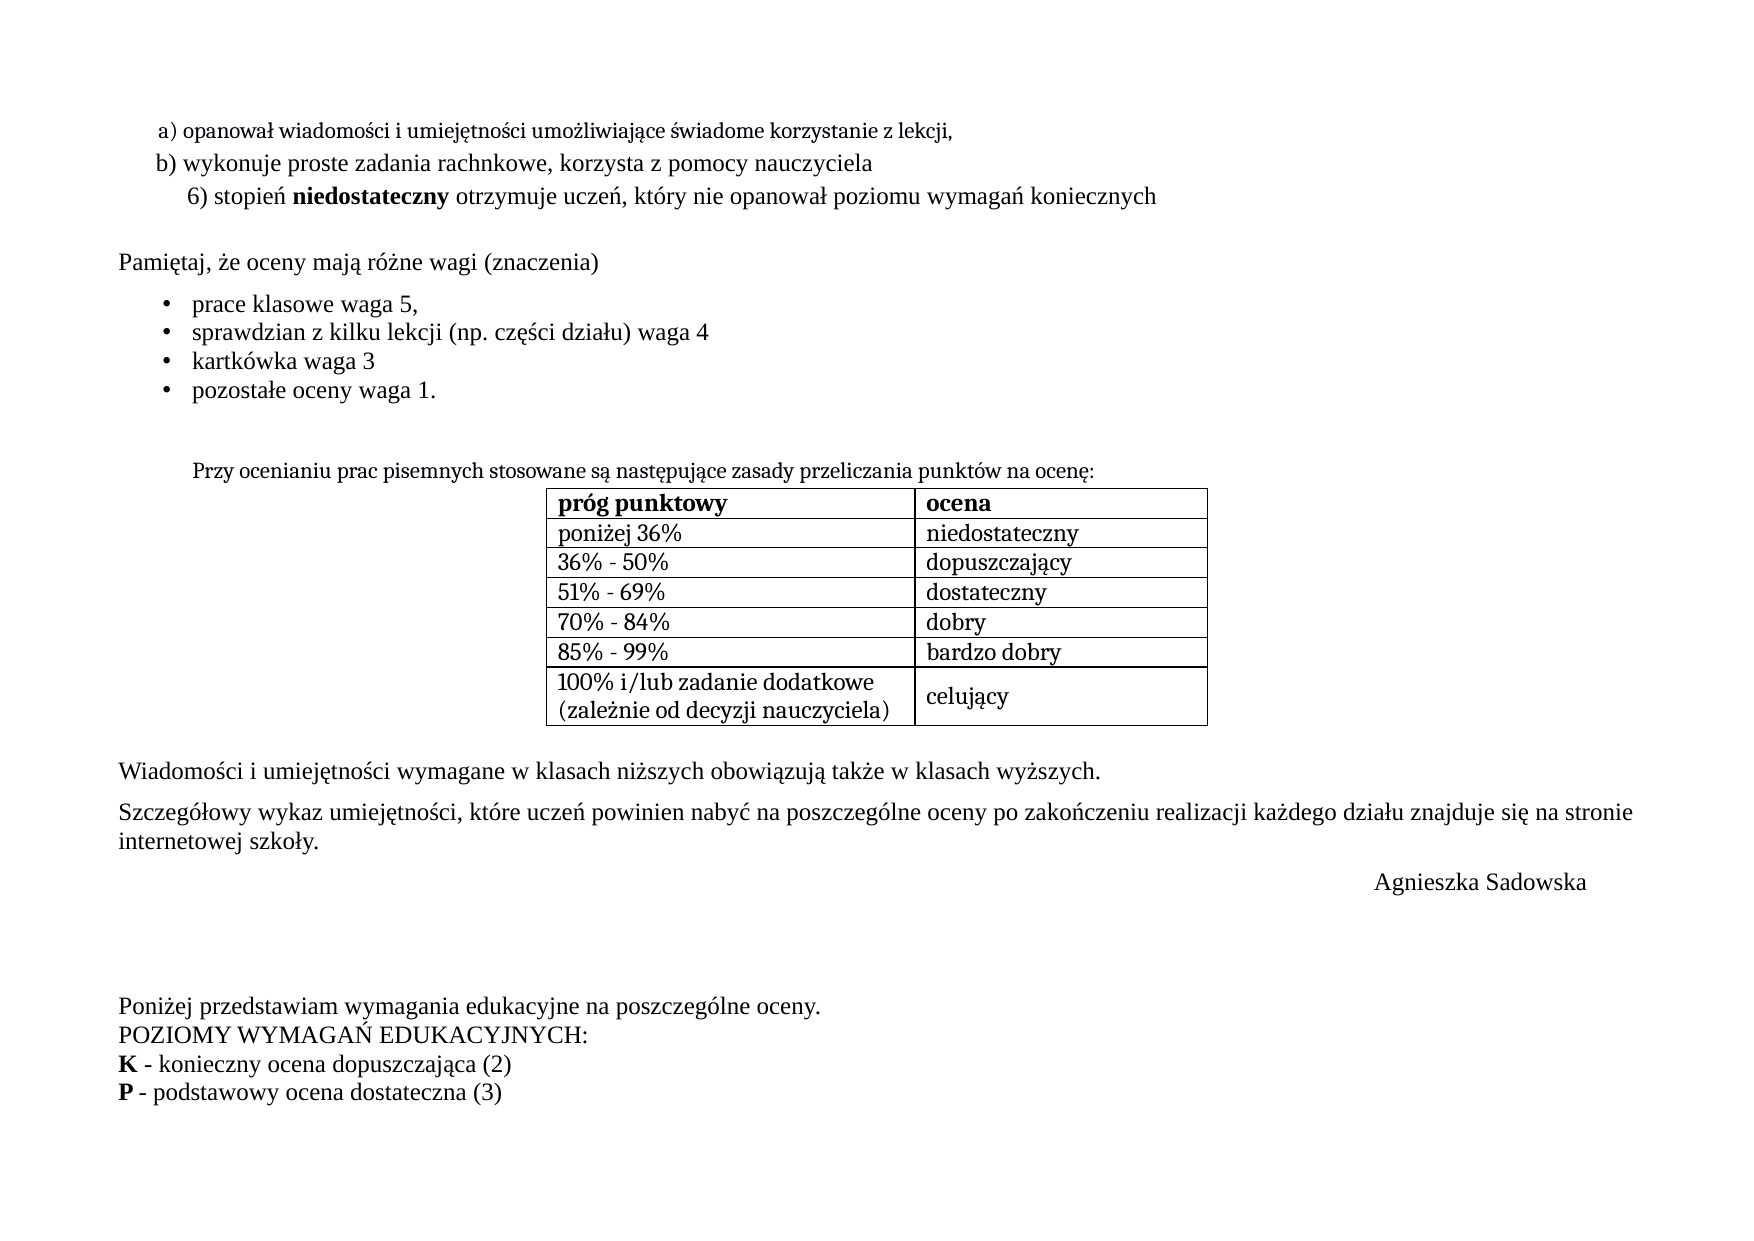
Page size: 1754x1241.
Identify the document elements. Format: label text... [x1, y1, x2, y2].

table_cell 100% i/lub zadanie dodatkowe (zależnie od decyzji nauczyciela) [547, 668, 914, 725]
table_cell poniżej 36% [547, 519, 914, 547]
table_cell niedostateczny [916, 519, 1207, 547]
text a) opanował wiadomości i umiejętności umożliwiające świadome korzystanie z lekcji, [118, 118, 1636, 144]
list prace klasowe waga 5, [162, 289, 1636, 317]
table_cell dostateczny [916, 578, 1207, 607]
table_cell 70% - 84% [547, 608, 914, 637]
table_cell dopuszczający [916, 548, 1207, 577]
table_cell celujący [916, 668, 1207, 725]
text Poniżej przedstawiam wymagania edukacyjne na poszczególne oceny. [118, 991, 1636, 1020]
table_header próg punktowy [547, 489, 914, 517]
text Szczegółowy wykaz umiejętności, które uczeń powinien nabyć na poszczególne oceny po zakończeniu realizacji każdego działu znajduje się na stronie internetowej szkoły. [118, 797, 1636, 855]
text POZIOMY WYMAGAŃ EDUKACYJNYCH: [118, 1020, 1636, 1049]
table_header ocena [916, 489, 1207, 517]
text 6) stopień niedostateczny otrzymuje uczeń, który nie opanował poziomu wymagań koniecznych [118, 181, 1636, 210]
text P - podstawowy ocena dostateczna (3) [118, 1077, 1636, 1106]
text K - konieczny ocena dopuszczająca (2) [118, 1049, 1636, 1077]
list sprawdzian z kilku lekcji (np. części działu) waga 4 [162, 317, 1636, 346]
text Agnieszka Sadowska [118, 867, 1636, 896]
text b) wykonuje proste zadania rachnkowe, korzysta z pomocy nauczyciela [118, 148, 1636, 177]
list pozostałe oceny waga 1. [162, 375, 1636, 404]
table_cell bardzo dobry [916, 638, 1207, 666]
text Pamiętaj, że oceny mają różne wagi (znaczenia) [118, 247, 1636, 276]
table_cell dobry [916, 608, 1207, 637]
list kartkówka waga 3 [162, 346, 1636, 375]
table_cell 85% - 99% [547, 638, 914, 666]
text Przy ocenianiu prac pisemnych stosowane są następujące zasady przeliczania punktów na ocenę: [118, 457, 1636, 484]
text Wiadomości i umiejętności wymagane w klasach niższych obowiązują także w klasach wyższych. [118, 756, 1636, 785]
table_cell 36% - 50% [547, 548, 914, 577]
table_cell 51% - 69% [547, 578, 914, 607]
